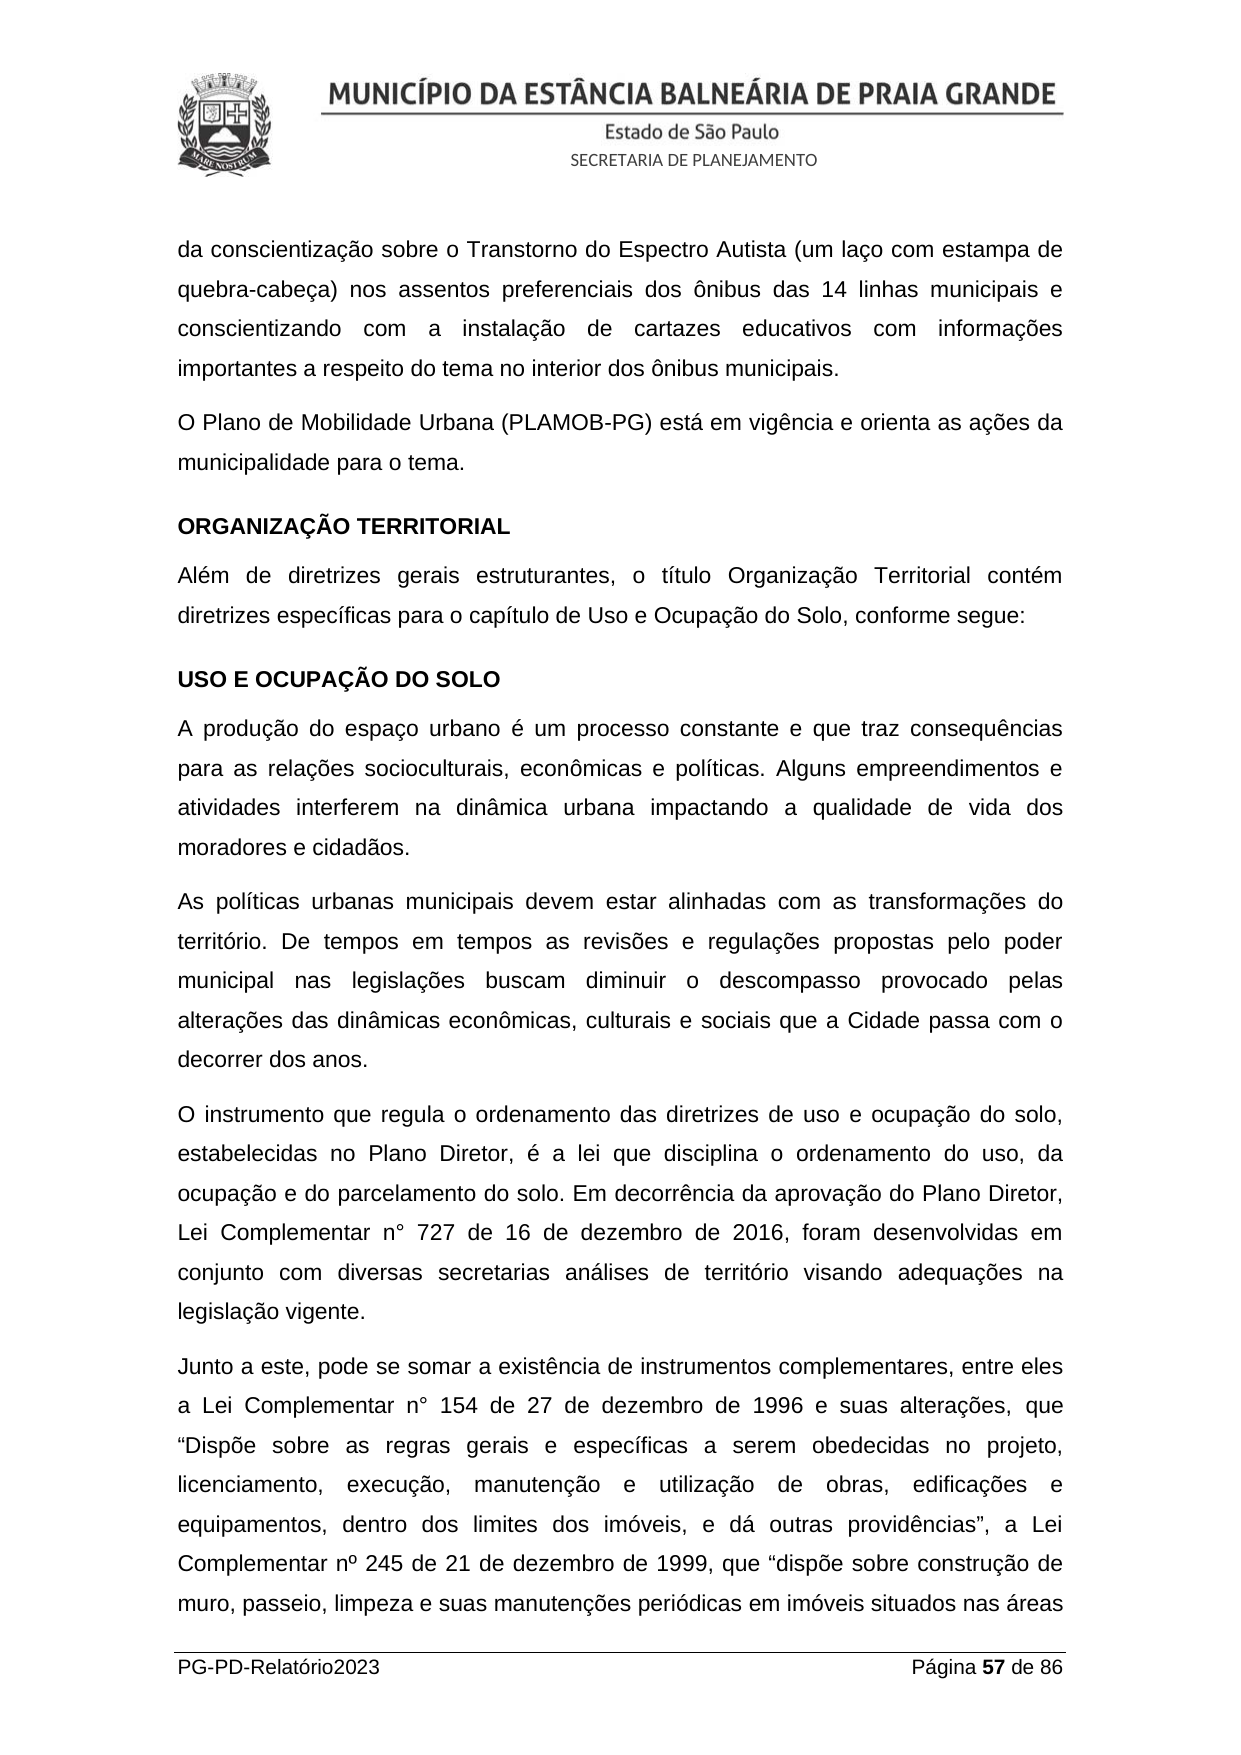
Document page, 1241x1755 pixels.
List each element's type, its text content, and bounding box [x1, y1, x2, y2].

text A produção do espaço urbano é um processo constante e que traz consequências para as relações socioculturais, econômicas e políticas. Alguns empreendimentos e atividades interferem na dinâmica urbana impactando a qualidade de vida dos moradores e cidadãos. [177, 715, 1063, 860]
text da conscientização sobre o Transtorno do Espectro Autista (um laço com estampa de quebra-cabeça) nos assentos preferenciais dos ônibus das 14 linhas municipais e conscientizando com a instalação de cartazes educativos com informações importantes a respeito do tema no interior dos ônibus municipais. [177, 236, 1063, 381]
text Além de diretrizes gerais estruturantes, o título Organização Territorial contém diretrizes específicas para o capítulo de Uso e Ocupação do Solo, conforme segue: [177, 562, 1063, 628]
text Junto a este, pode se somar a existência de instrumentos complementares, entre eles a Lei Complementar n° 154 de 27 de dezembro de 1996 e suas alterações, que “Dispõe sobre as regras gerais e específicas a serem obedecidas no projeto, licenciamento, execução, manutenção e utilização de obras, edificações e equipamentos, dentro dos limites dos imóveis, e dá outras providências”, a Lei Complementar nº 245 de 21 de dezembro de 1999, que “dispõe sobre construção de muro, passeio, limpeza e suas manutenções periódicas em imóveis situados nas áreas [177, 1353, 1063, 1616]
subtitle USO E OCUPAÇÃO DO SOLO [177, 666, 1063, 693]
subtitle ORGANIZAÇÃO TERRITORIAL [177, 513, 1063, 539]
text As políticas urbanas municipais devem estar alinhadas com as transformações do território. De tempos em tempos as revisões e regulações propostas pelo poder municipal nas legislações buscam diminuir o descompasso provocado pelas alterações das dinâmicas econômicas, culturais e sociais que a Cidade passa com o decorrer dos anos. [177, 888, 1063, 1073]
text O Plano de Mobilidade Urbana (PLAMOB-PG) está em vigência e orienta as ações da municipalidade para o tema. [177, 409, 1063, 475]
text O instrumento que regula o ordenamento das diretrizes de uso e ocupação do solo, estabelecidas no Plano Diretor, é a lei que disciplina o ordenamento do uso, da ocupação e do parcelamento do solo. Em decorrência da aprovação do Plano Diretor, Lei Complementar n° 727 de 16 de dezembro de 2016, foram desenvolvidas em conjunto com diversas secretarias análises de território visando adequações na legislação vigente. [177, 1101, 1063, 1324]
